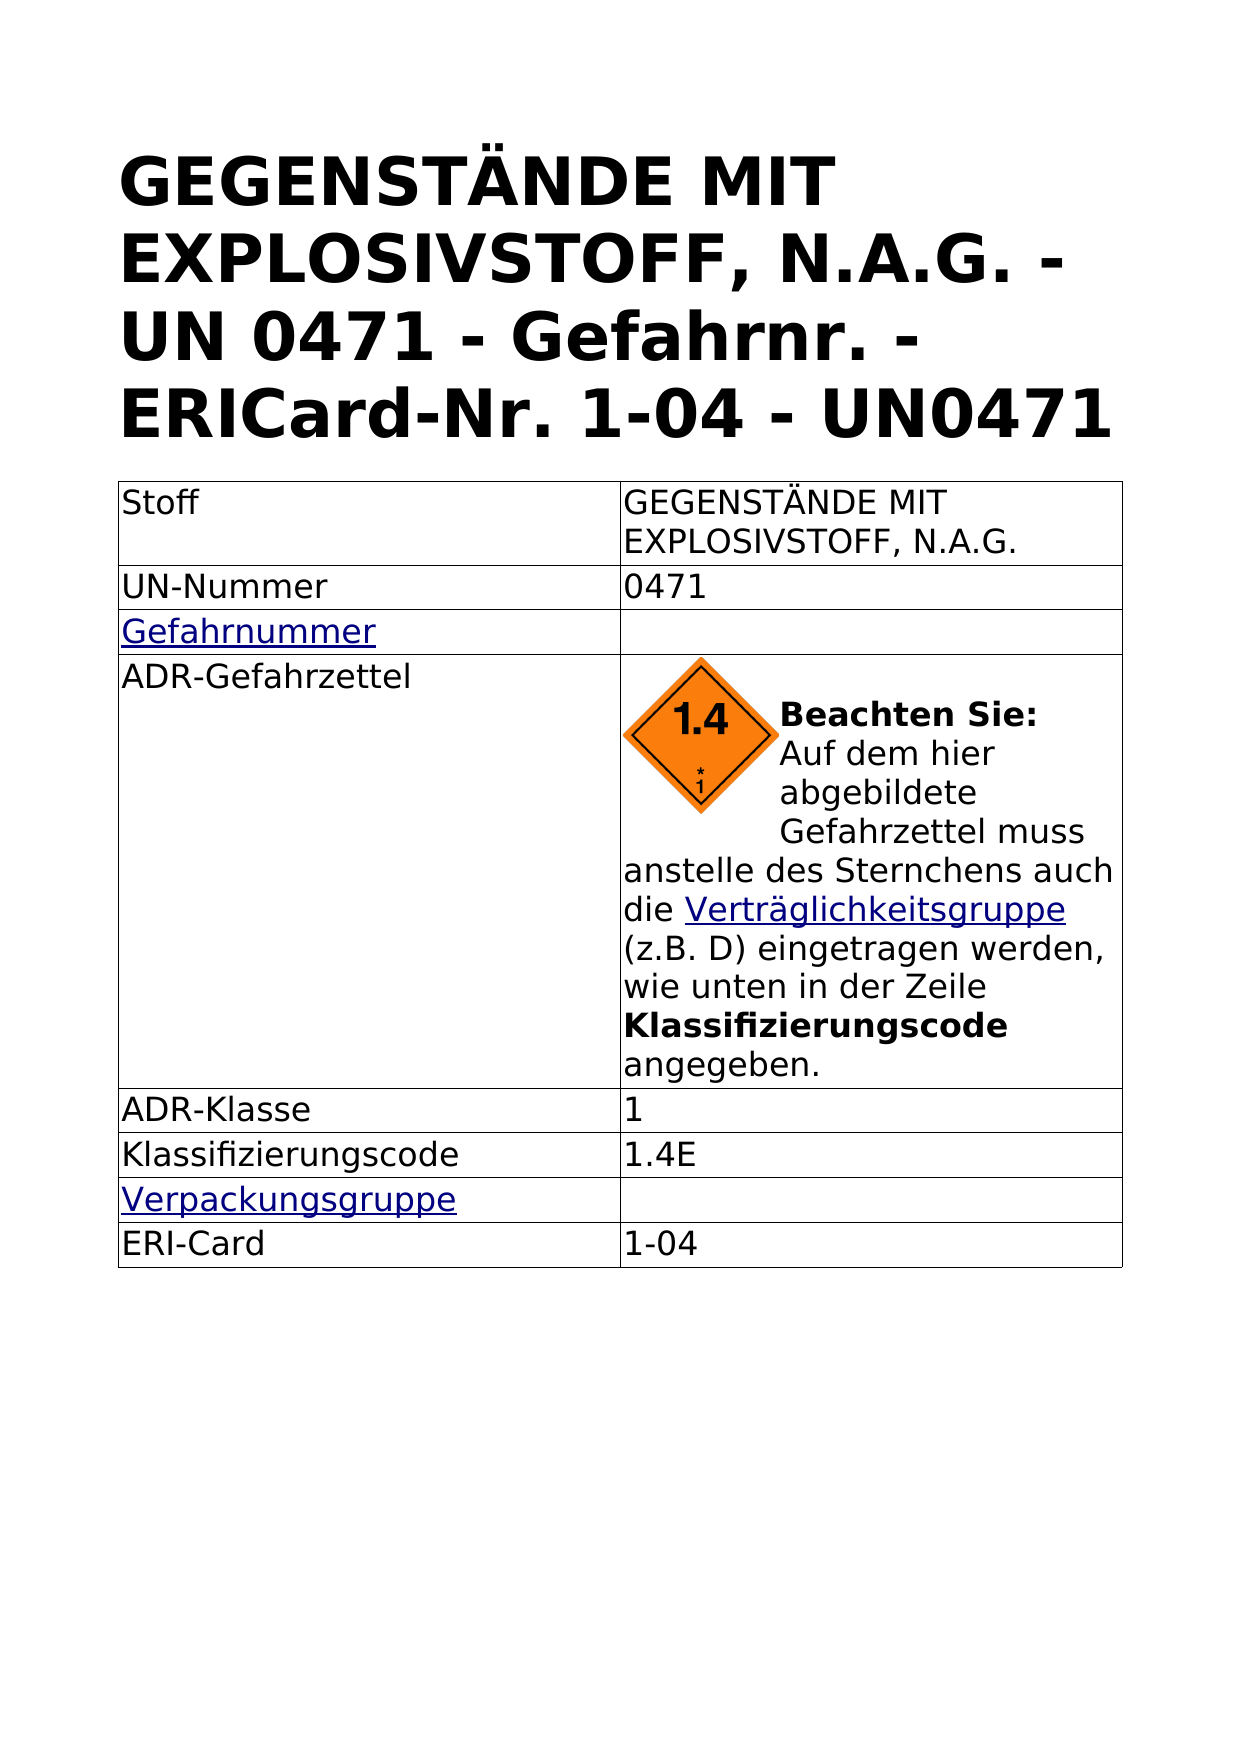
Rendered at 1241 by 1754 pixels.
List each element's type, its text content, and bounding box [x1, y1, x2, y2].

table_cell 1-04 [621, 1223, 1122, 1267]
table_cell Klassifizierungscode [119, 1133, 620, 1177]
table_cell UN-Nummer [119, 566, 620, 609]
table_cell Beachten Sie: Auf dem hier abgebildete Gefahrzettel muss anstelle des Sternchens auch die Verträglichkeitsgruppe (z.B. D) eingetragen werden, wie unten in der Zeile Klassifizierungscode angegeben. [621, 655, 1122, 1087]
table_cell [621, 1178, 1122, 1222]
table_cell ADR-Klasse [119, 1089, 620, 1132]
table_header GEGENSTÄNDE MIT EXPLOSIVSTOFF, N.A.G. [621, 482, 1122, 564]
table_cell 0471 [621, 566, 1122, 609]
table_cell 1.4E [621, 1133, 1122, 1177]
table_cell Gefahrnummer [119, 610, 620, 654]
table_cell 1 [621, 1089, 1122, 1132]
table_cell ERI-Card [119, 1223, 620, 1267]
table_header Stoff [119, 482, 620, 564]
picture [622, 657, 780, 814]
table_cell Verpackungsgruppe [119, 1178, 620, 1222]
table_cell ADR-Gefahrzettel [119, 655, 620, 1087]
table_cell [621, 610, 1122, 654]
subtitle GEGENSTÄNDE MIT EXPLOSIVSTOFF, N.A.G. - UN 0471 - Gefahrnr. - ERICard-Nr. 1-04 - UN0471 [118, 143, 1122, 453]
